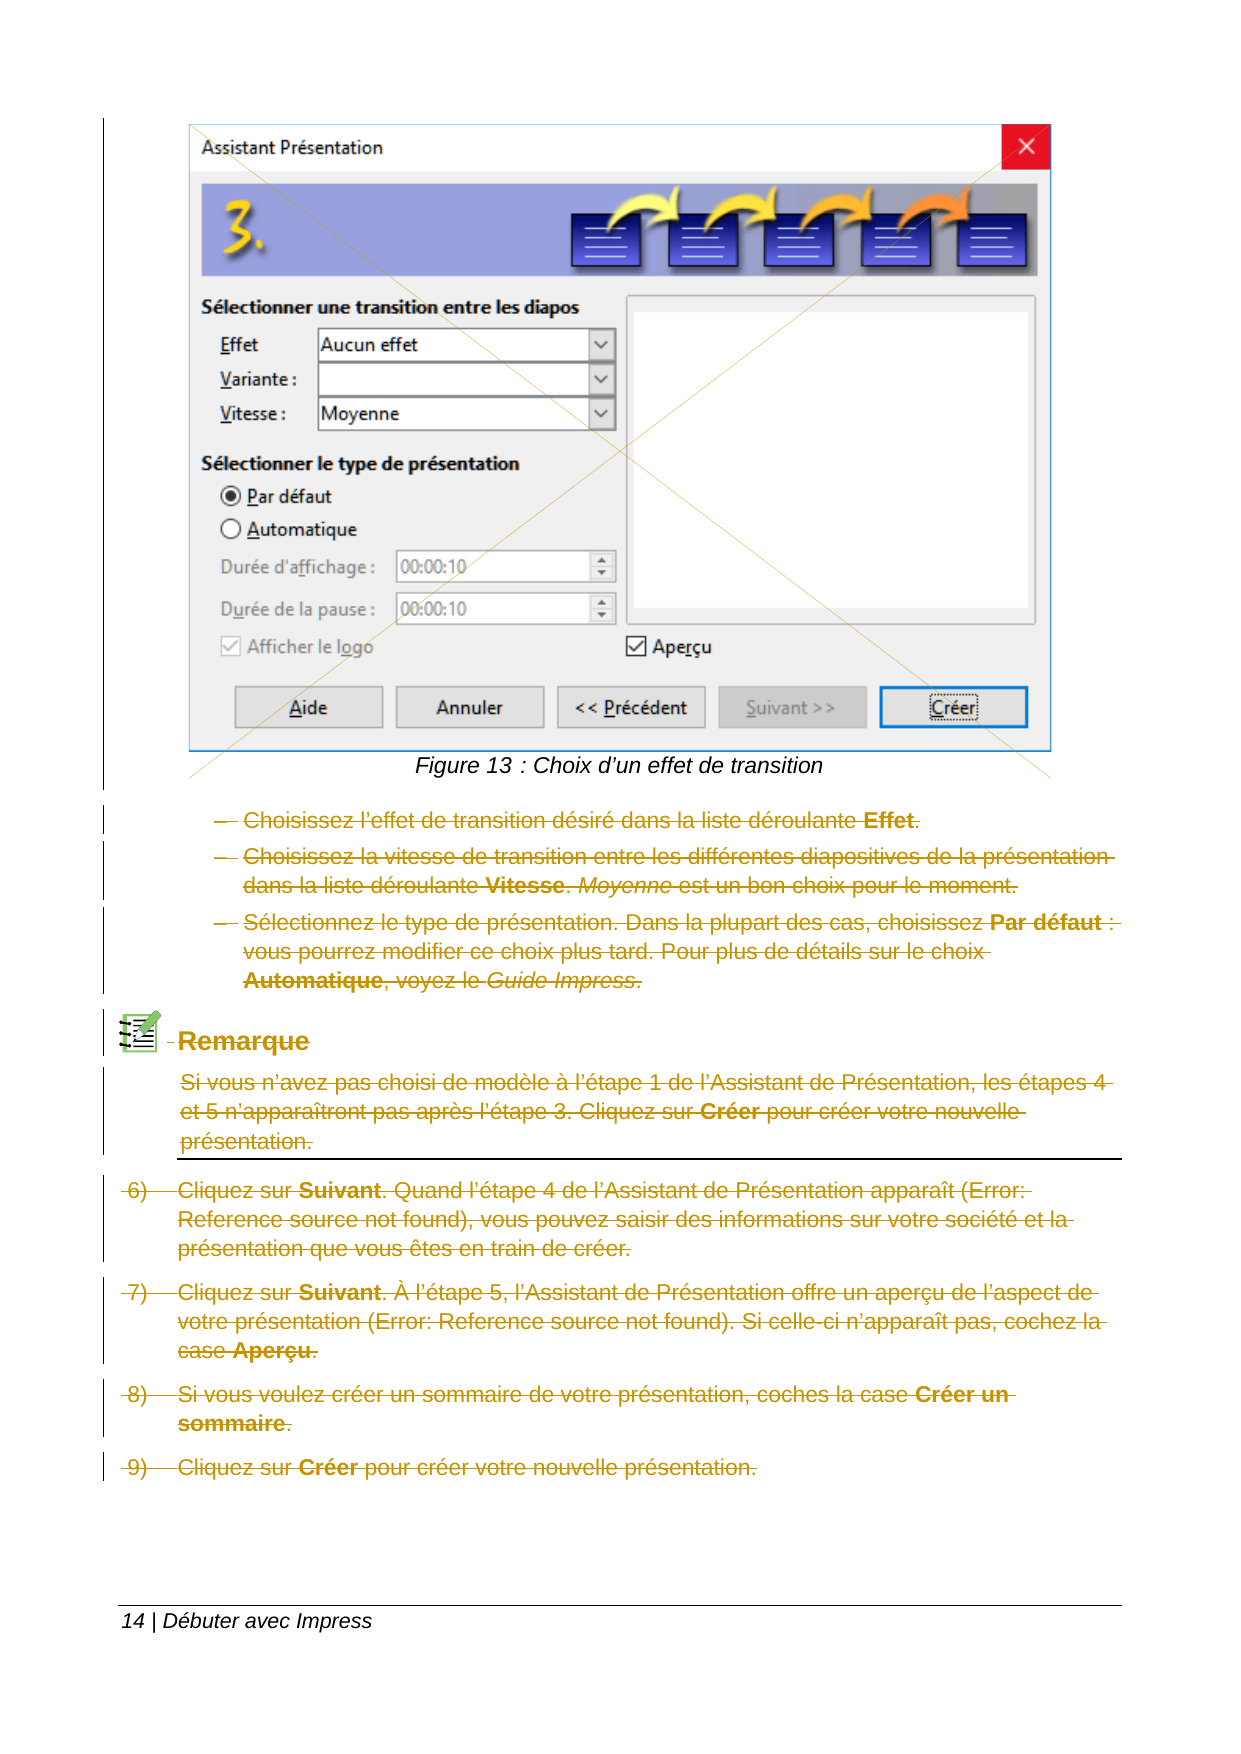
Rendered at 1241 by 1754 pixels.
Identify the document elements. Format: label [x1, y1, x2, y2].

picture [622, 125, 1052, 752]
picture [191, 124, 1049, 450]
picture [226, 453, 1015, 752]
picture [188, 125, 618, 752]
